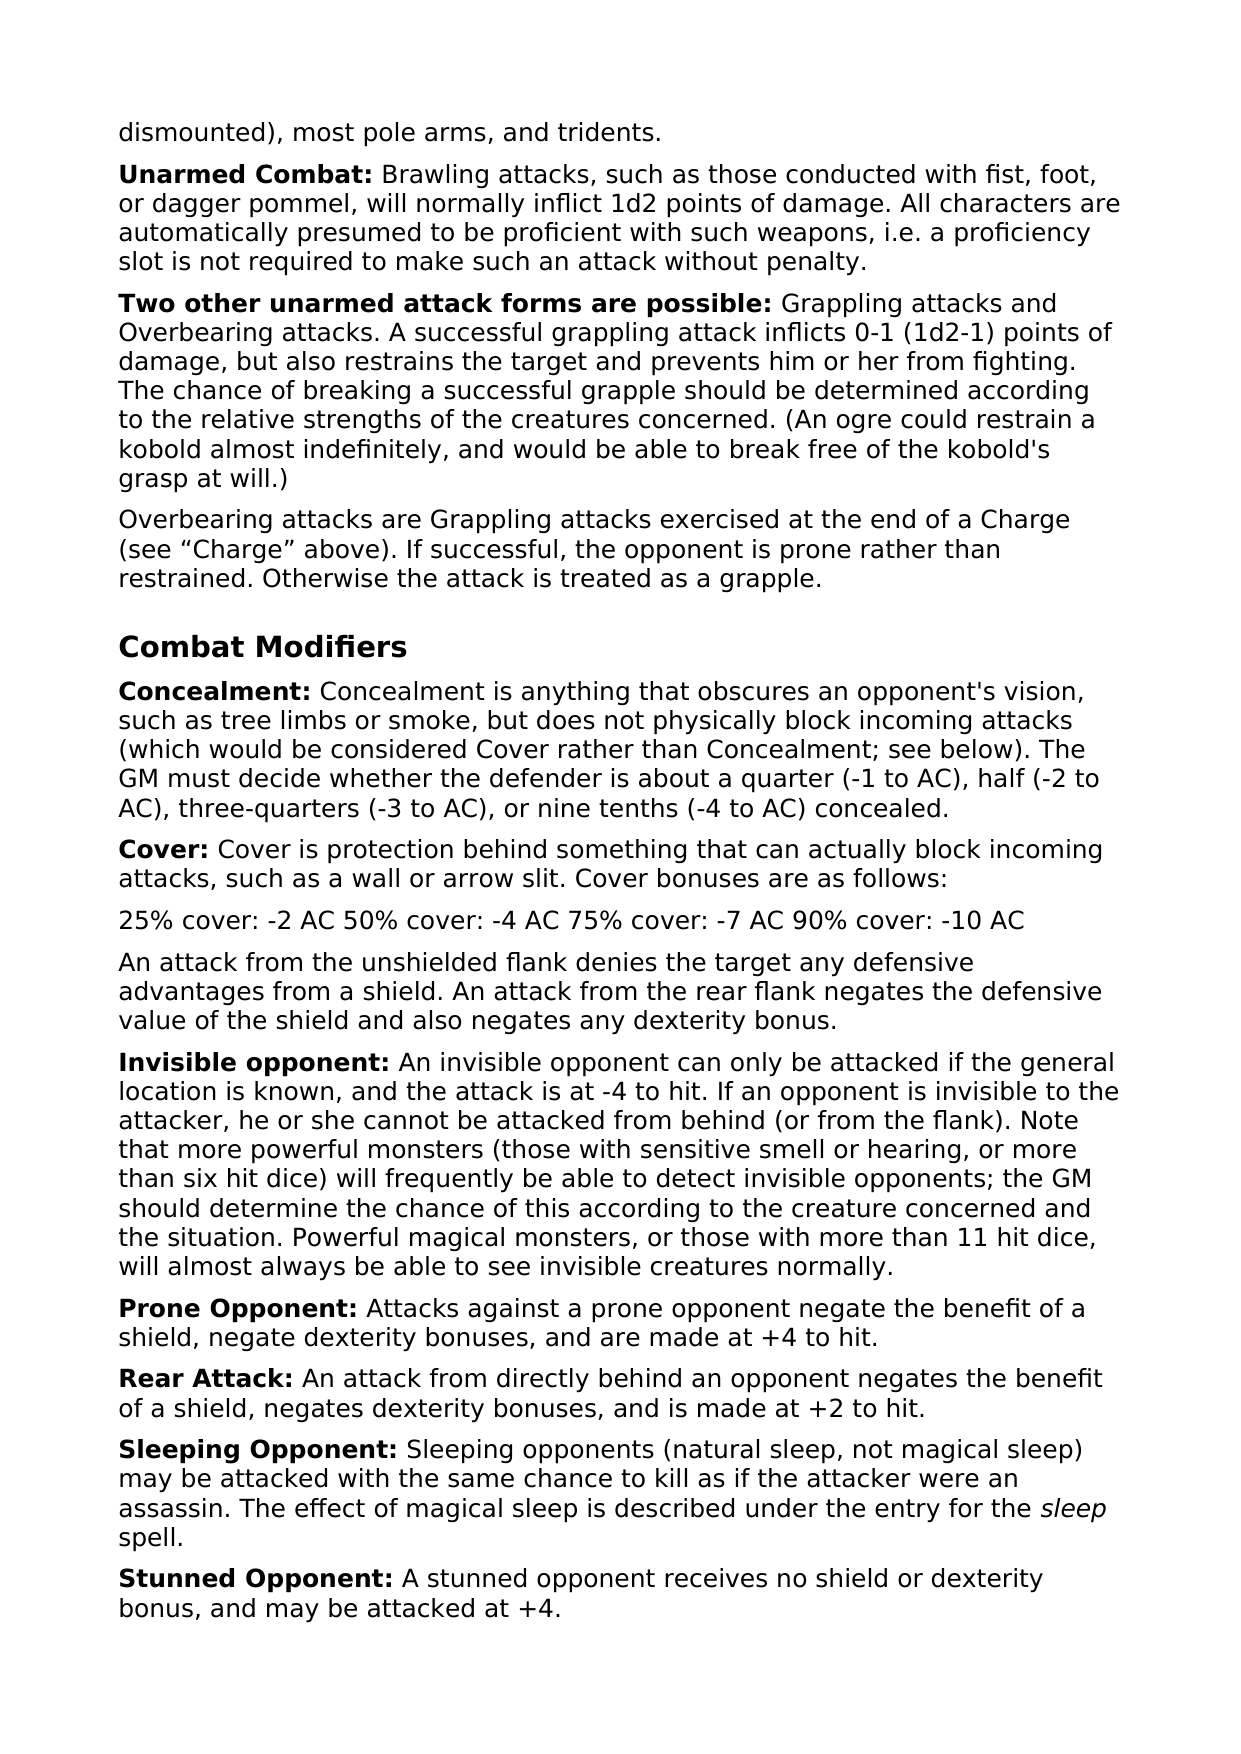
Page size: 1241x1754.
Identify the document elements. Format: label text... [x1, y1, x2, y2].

text Overbearing attacks are Grappling attacks exercised at the end of a Charge (see “Charge” above). If successful, the opponent is prone rather than restrained. Otherwise the attack is treated as a grapple. [118, 506, 1122, 593]
text Two other unarmed attack forms are possible: Grappling attacks and Overbearing attacks. A successful grappling attack inflicts 0-1 (1d2-1) points of damage, but also restrains the target and prevents him or her from fighting. The chance of breaking a successful grapple should be determined according to the relative strengths of the creatures concerned. (An ogre could restrain a kobold almost indefinitely, and would be able to break free of the kobold's grasp at will.) [118, 289, 1122, 493]
text An attack from the unshielded flank denies the target any defensive advantages from a shield. An attack from the rear flank negates the defensive value of the shield and also negates any dexterity bonus. [118, 948, 1122, 1035]
subtitle Combat Modifiers [118, 631, 1122, 664]
text Concealment: Concealment is anything that obscures an opponent's vision, such as tree limbs or smoke, but does not physically block incoming attacks (which would be considered Cover rather than Concealment; see below). The GM must decide whether the defender is about a quarter (-1 to AC), half (-2 to AC), three-quarters (-3 to AC), or nine tenths (-4 to AC) concealed. [118, 677, 1122, 823]
text Prone Opponent: Attacks against a prone opponent negate the benefit of a shield, negate dexterity bonuses, and are made at +4 to hit. [118, 1294, 1122, 1352]
text Invisible opponent: An invisible opponent can only be attacked if the general location is known, and the attack is at -4 to hit. If an opponent is invisible to the attacker, he or she cannot be attacked from behind (or from the flank). Note that more powerful monsters (those with sensitive smell or hearing, or more than six hit dice) will frequently be able to detect invisible opponents; the GM should determine the chance of this according to the creature concerned and the situation. Powerful magical monsters, or those with more than 11 hit dice, will almost always be able to see invisible creatures normally. [118, 1048, 1122, 1281]
text 25% cover: -2 AC 50% cover: -4 AC 75% cover: -7 AC 90% cover: -10 AC [118, 906, 1122, 935]
text Sleeping Opponent: Sleeping opponents (natural sleep, not magical sleep) may be attacked with the same chance to kill as if the attacker were an assassin. The effect of magical sleep is described under the entry for the sleep spell. [118, 1435, 1122, 1552]
text Cover: Cover is protection behind something that can actually block incoming attacks, such as a wall or arrow slit. Cover bonuses are as follows: [118, 835, 1122, 894]
text Rear Attack: An attack from directly behind an opponent negates the benefit of a shield, negates dexterity bonuses, and is made at +2 to hit. [118, 1364, 1122, 1423]
text Stunned Opponent: A stunned opponent receives no shield or dexterity bonus, and may be attacked at +4. [118, 1564, 1122, 1623]
text dismounted), most pole arms, and tridents. [118, 118, 1122, 147]
text Unarmed Combat: Brawling attacks, such as those conducted with fist, foot, or dagger pommel, will normally inflict 1d2 points of damage. All characters are automatically presumed to be proficient with such weapons, i.e. a proficiency slot is not required to make such an attack without penalty. [118, 160, 1122, 276]
